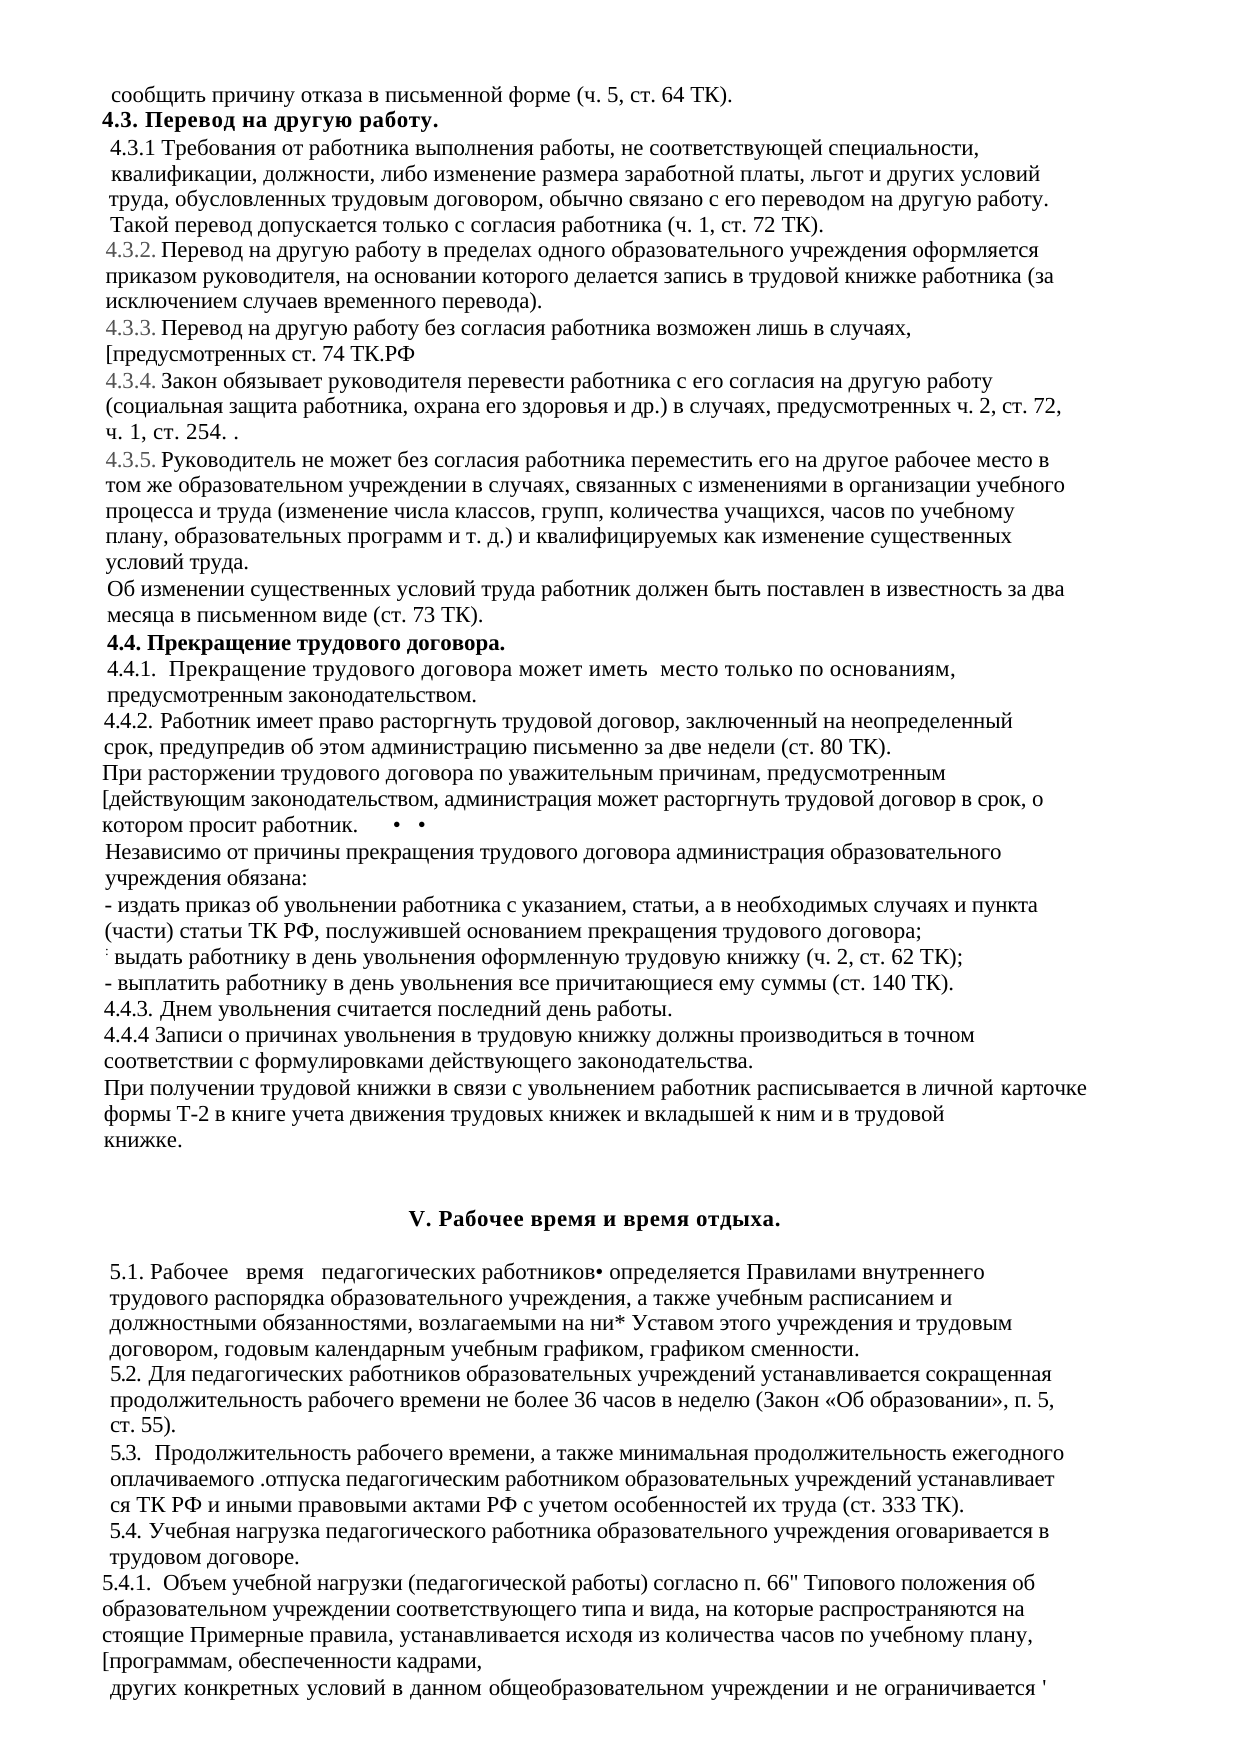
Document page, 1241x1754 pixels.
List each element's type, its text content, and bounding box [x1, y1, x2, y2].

list Руководитель не может без согласия работника переместить его на другое рабочее место в том же образовательном учреждении в случаях, связанных с изменениями в организации учебного процесса и труда (изменение числа классов, групп, количества учащихся, часов по учебному плану, образовательных программ и т. д.) и квалифицируемых как изменение существенных условий труда. [105, 447, 1082, 574]
text 5.2. Для педагогических работников образовательных учреждений устанавливается сокращенная продолжительность рабочего времени не более 36 часов в неделю (Закон «Об образовании», п. 5, ст. 55). [110, 1361, 1082, 1438]
text 4.4. Прекращение трудового договора. [107, 629, 1082, 655]
text При расторжении трудового договора по уважительным причинам, предусмотренным [действующим законодательством, администрация может расторгнуть трудовой договор в срок, о котором просит работник. • • [102, 759, 1082, 838]
list Перевод на другую работу в пределах одного образовательного учреждения оформляется приказом руководителя, на основании которого делается запись в трудовой книжке работника (за исключением случаев временного перевода). [105, 237, 1082, 314]
text квалификации, должности, либо изменение размера заработной платы, льгот и других условий [111, 161, 1082, 186]
text труда, обусловленных трудовым договором, обычно связано с его переводом на другую работу. [109, 186, 1082, 212]
text Такой перевод допускается только с согласия работника (ч. 1, ст. 72 ТК). [110, 212, 1082, 237]
text 4.4.3. Днем увольнения считается последний день работы. [104, 995, 1082, 1021]
text V. Рабочее время и время отдыха. [107, 1205, 1082, 1232]
text : выдать работнику в день увольнения оформленную трудовую книжку (ч. 2, ст. 62 ТК); [105, 943, 1082, 969]
text 4.3. Перевод на другую работу. [102, 107, 1082, 133]
text 5.1. Рабочее время педагогических работников• определяется Правилами внутреннего трудового распорядка образовательного учреждения, а также учебным расписанием и должностными обязанностями, возлагаемыми на ни* Уставом этого учреждения и трудовым договором, годовым календарным учебным графиком, графиком сменности. [109, 1259, 1038, 1361]
text сообщить причину отказа в письменной форме (ч. 5, ст. 64 ТК). [111, 82, 1082, 107]
text 5.4.1. Объем учебной нагрузки (педагогической работы) согласно п. 66" Типового положения об образовательном учреждении соответствующего типа и вида, на которые распространяются на­ стоящие Примерные правила, устанавливается исходя из количества часов по учебному плану, [программам, обеспеченности кадрами, [102, 1570, 1082, 1674]
list Закон обязывает руководителя перевести работника с его согласия на другую работу (социальная защита работника, охрана его здоровья и др.) в случаях, предусмотренных ч. 2, ст. 72, ч. 1, ст. 254. . [105, 368, 1082, 444]
text - издать приказ об увольнении работника с указанием, статьи, а в необходимых случаях и пункта (части) статьи ТК РФ, послужившей основанием прекращения трудового договора; [104, 891, 1082, 943]
text 4.4.1. Прекращение трудового договора может иметь место только по основаниям, предусмотренным законодательством. [107, 655, 991, 707]
text других конкретных условий в данном общеобразовательном учреждении и не ограничивается ' [110, 1674, 1047, 1700]
text 5.3. Продолжительность рабочего времени, а также минимальная продолжительность ежегодного оплачиваемого .отпуска педагогическим работником образовательных учреждений устанавливает­ ся ТК РФ и иными правовыми актами РФ с учетом особенностей их труда (ст. 333 ТК). [110, 1439, 1082, 1517]
list Перевод на другую работу без согласия работника возможен лишь в случаях, [предусмотренных ст. 74 ТК.РФ [105, 315, 944, 366]
text 4.4.4 Записи о причинах увольнения в трудовую книжку должны производиться в точном соответствии с формулировками действующего законодательства. При получении трудовой книжки в связи с увольнением работник расписывается в личной карточке формы Т-2 в книге учета движения трудовых книжек и вкладышей к ним и в трудовой книжке. [104, 1022, 1091, 1152]
text 4.3.1 Требования от работника выполнения работы, не соответствующей специальности, [110, 135, 1082, 161]
text Об изменении существенных условий труда работник должен быть поставлен в известность за два месяца в письменном виде (ст. 73 ТК). [107, 576, 1082, 628]
text - выплатить работнику в день увольнения все причитающиеся ему суммы (ст. 140 ТК). [104, 969, 1082, 995]
text 4.4.2. Работник имеет право расторгнуть трудовой договор, заключенный на неопределенный срок, предупредив об этом администрацию письменно за две недели (ст. 80 ТК). [104, 707, 1036, 759]
text Независимо от причины прекращения трудового договора администрация образовательного учреждения обязана: [105, 839, 1036, 891]
text 5.4. Учебная нагрузка педагогического работника образовательного учреждения оговаривается в трудовом договоре. [109, 1517, 1082, 1569]
